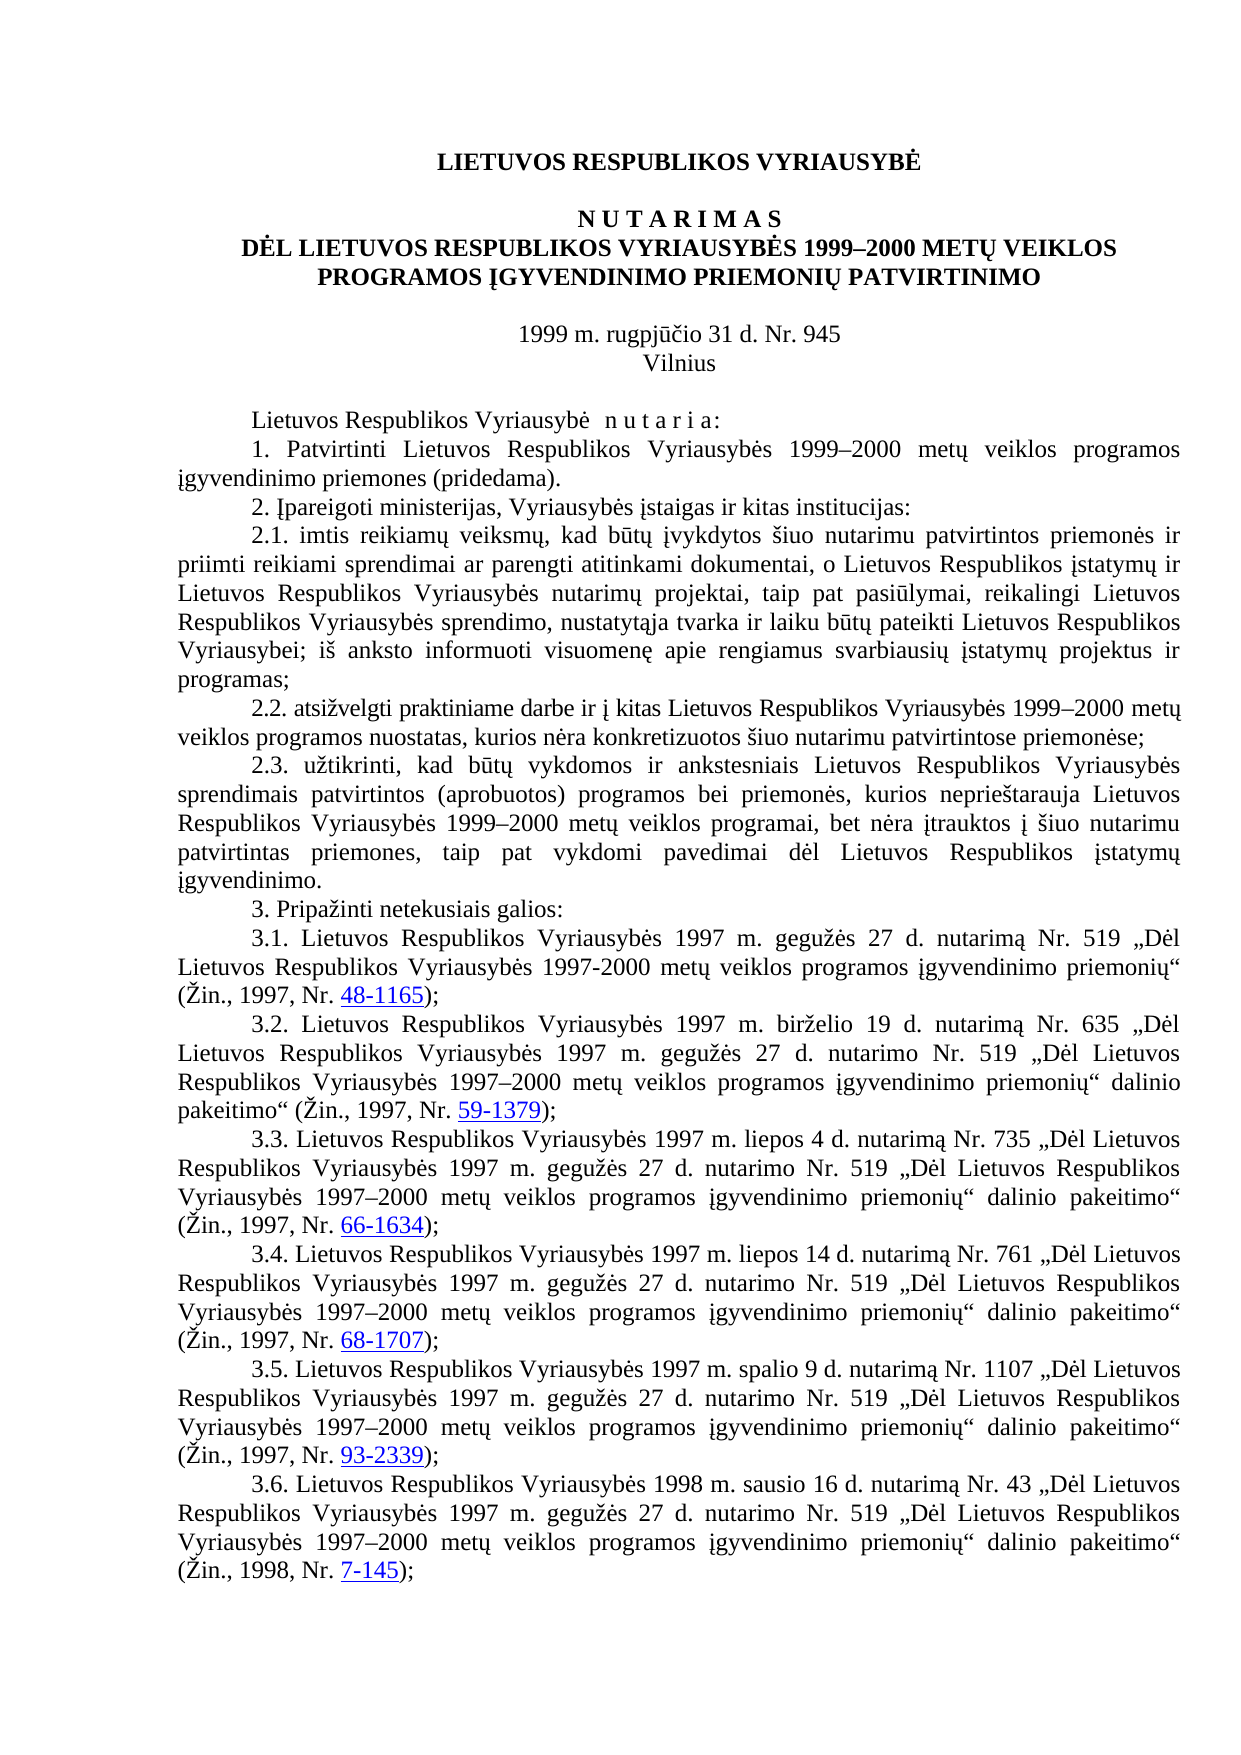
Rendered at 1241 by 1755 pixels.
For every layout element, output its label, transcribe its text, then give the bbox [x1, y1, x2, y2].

text 3. Pripažinti netekusiais galios: [177, 894, 1181, 923]
text 3.4. Lietuvos Respublikos Vyriausybės 1997 m. liepos 14 d. nutarimą Nr. 761 „Dėl Lietuvos Respublikos Vyriausybės 1997 m. gegužės 27 d. nutarimo Nr. 519 „Dėl Lietuvos Respublikos Vyriausybės 1997–2000 metų veiklos programos įgyvendinimo priemonių“ dalinio pakeitimo“ (Žin., 1997, Nr. 68-1707); [177, 1239, 1181, 1354]
text 1999 m. rugpjūčio 31 d. Nr. 945 [177, 319, 1181, 348]
text N U T A R I M A S [177, 204, 1181, 233]
text 2. Įpareigoti ministerijas, Vyriausybės įstaigas ir kitas institucijas: [177, 492, 1181, 521]
text 3.2. Lietuvos Respublikos Vyriausybės 1997 m. birželio 19 d. nutarimą Nr. 635 „Dėl Lietuvos Respublikos Vyriausybės 1997 m. gegužės 27 d. nutarimo Nr. 519 „Dėl Lietuvos Respublikos Vyriausybės 1997–2000 metų veiklos programos įgyvendinimo priemonių“ dalinio pakeitimo“ (Žin., 1997, Nr. 59-1379); [177, 1009, 1181, 1124]
text 2.1. imtis reikiamų veiksmų, kad būtų įvykdytos šiuo nutarimu patvirtintos priemonės ir priimti reikiami sprendimai ar parengti atitinkami dokumentai, o Lietuvos Respublikos įstatymų ir Lietuvos Respublikos Vyriausybės nutarimų projektai, taip pat pasiūlymai, reikalingi Lietuvos Respublikos Vyriausybės sprendimo, nustatytąja tvarka ir laiku būtų pateikti Lietuvos Respublikos Vyriausybei; iš anksto informuoti visuomenę apie rengiamus svarbiausių įstatymų projektus ir programas; [177, 521, 1181, 693]
text 2.2. atsižvelgti praktiniame darbe ir į kitas Lietuvos Respublikos Vyriausybės 1999–2000 metų veiklos programos nuostatas, kurios nėra konkretizuotos šiuo nutarimu patvirtintose priemonėse; [177, 693, 1181, 751]
text DĖL LIETUVOS RESPUBLIKOS VYRIAUSYBĖS 1999–2000 METŲ VEIKLOS PROGRAMOS ĮGYVENDINIMO PRIEMONIŲ PATVIRTINIMO [177, 233, 1181, 291]
text 3.3. Lietuvos Respublikos Vyriausybės 1997 m. liepos 4 d. nutarimą Nr. 735 „Dėl Lietuvos Respublikos Vyriausybės 1997 m. gegužės 27 d. nutarimo Nr. 519 „Dėl Lietuvos Respublikos Vyriausybės 1997–2000 metų veiklos programos įgyvendinimo priemonių“ dalinio pakeitimo“ (Žin., 1997, Nr. 66-1634); [177, 1124, 1181, 1239]
text Lietuvos Respublikos Vyriausybė nutaria: [177, 406, 1181, 434]
text 3.5. Lietuvos Respublikos Vyriausybės 1997 m. spalio 9 d. nutarimą Nr. 1107 „Dėl Lietuvos Respublikos Vyriausybės 1997 m. gegužės 27 d. nutarimo Nr. 519 „Dėl Lietuvos Respublikos Vyriausybės 1997–2000 metų veiklos programos įgyvendinimo priemonių“ dalinio pakeitimo“ (Žin., 1997, Nr. 93-2339); [177, 1354, 1181, 1469]
text 2.3. užtikrinti, kad būtų vykdomos ir ankstesniais Lietuvos Respublikos Vyriausybės sprendimais patvirtintos (aprobuotos) programos bei priemonės, kurios neprieštarauja Lietuvos Respublikos Vyriausybės 1999–2000 metų veiklos programai, bet nėra įtrauktos į šiuo nutarimu patvirtintas priemones, taip pat vykdomi pavedimai dėl Lietuvos Respublikos įstatymų įgyvendinimo. [177, 751, 1181, 894]
text 3.6. Lietuvos Respublikos Vyriausybės 1998 m. sausio 16 d. nutarimą Nr. 43 „Dėl Lietuvos Respublikos Vyriausybės 1997 m. gegužės 27 d. nutarimo Nr. 519 „Dėl Lietuvos Respublikos Vyriausybės 1997–2000 metų veiklos programos įgyvendinimo priemonių“ dalinio pakeitimo“ (Žin., 1998, Nr. 7-145); [177, 1469, 1181, 1584]
text Vilnius [177, 348, 1181, 377]
text 1. Patvirtinti Lietuvos Respublikos Vyriausybės 1999–2000 metų veiklos programos įgyvendinimo priemones (pridedama). [177, 434, 1181, 492]
text LIETUVOS RESPUBLIKOS VYRIAUSYBĖ [177, 147, 1181, 176]
text 3.1. Lietuvos Respublikos Vyriausybės 1997 m. gegužės 27 d. nutarimą Nr. 519 „Dėl Lietuvos Respublikos Vyriausybės 1997-2000 metų veiklos programos įgyvendinimo priemonių“ (Žin., 1997, Nr. 48-1165); [177, 923, 1181, 1009]
